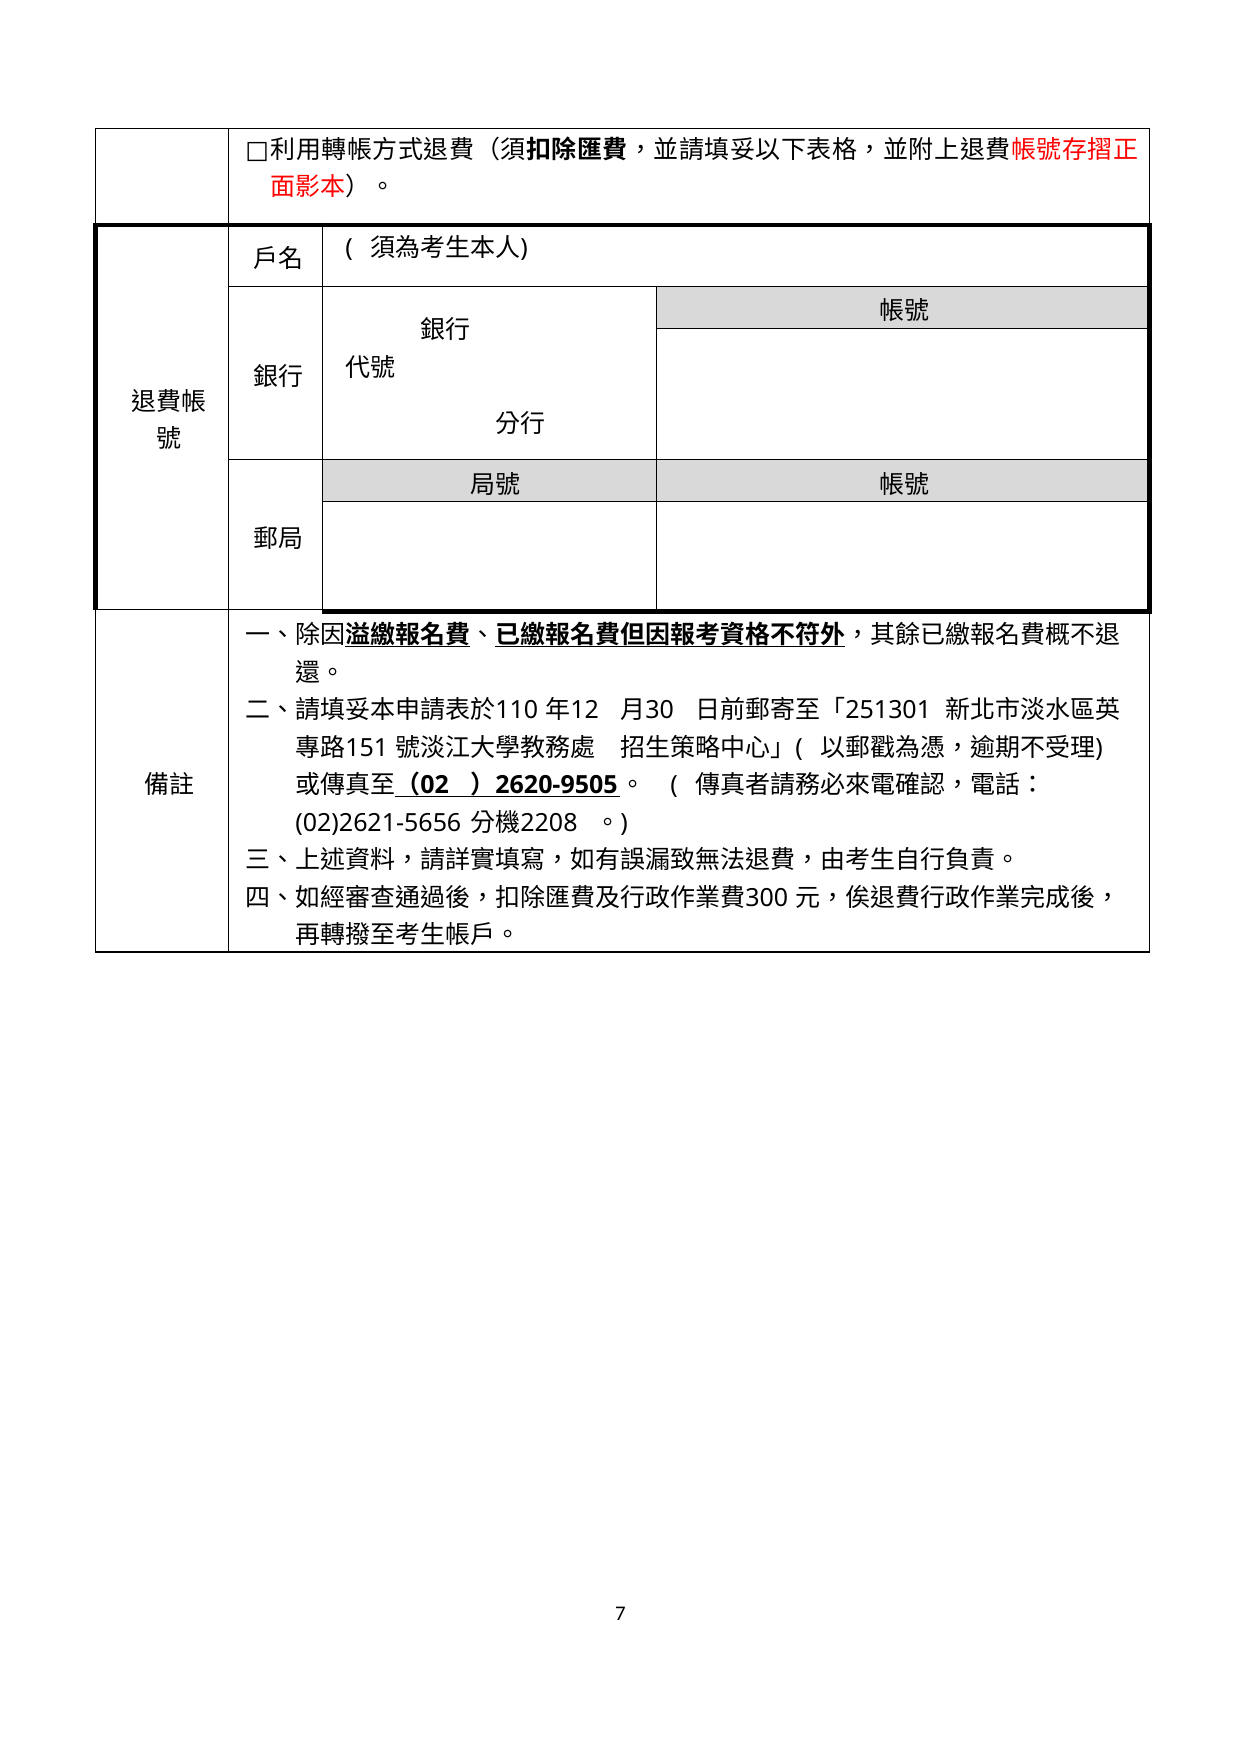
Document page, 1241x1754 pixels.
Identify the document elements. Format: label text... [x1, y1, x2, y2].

table_cell 郵局 [229, 460, 322, 609]
table_cell 銀行 代號 分行 [323, 287, 656, 459]
table_cell [323, 502, 656, 609]
table_cell 備註 [96, 610, 228, 951]
table_cell [657, 329, 1147, 459]
table_cell [657, 502, 1147, 609]
table_cell □利用轉帳方式退費（須扣除匯費，並請填妥以下表格，並附上退費帳號存摺正面影本）。 [229, 129, 1149, 222]
table_cell 退費帳號 [98, 227, 228, 609]
table_cell 帳號 [657, 460, 1147, 501]
table_cell 一、除因溢繳報名費、已繳報名費但因報考資格不符外，其餘已繳報名費概不退還。 二、請填妥本申請表於110年12月30日前郵寄至「251301新北市淡水區英專路151號淡江大學教務處 招生策略中心」(以郵戳為憑，逾期不受理)或傳真至（02）2620-9505。 (傳真者請務必來電確認，電話：(02)2621-5656分機2208。) 三、上述資料，請詳實填寫，如有誤漏致無法退費，由考生自行負責。 四、如經審查通過後，扣除匯費及行政作業費300元，俟退費行政作業完成後，再轉撥至考生帳戶。 [229, 610, 1149, 951]
table_cell 戶名 [229, 227, 322, 286]
table_cell 局號 [323, 460, 656, 501]
table_cell 帳號 [657, 287, 1147, 328]
table_cell 銀行 [229, 287, 322, 459]
table_cell [96, 129, 228, 222]
table_cell (須為考生本人) [323, 227, 1147, 286]
